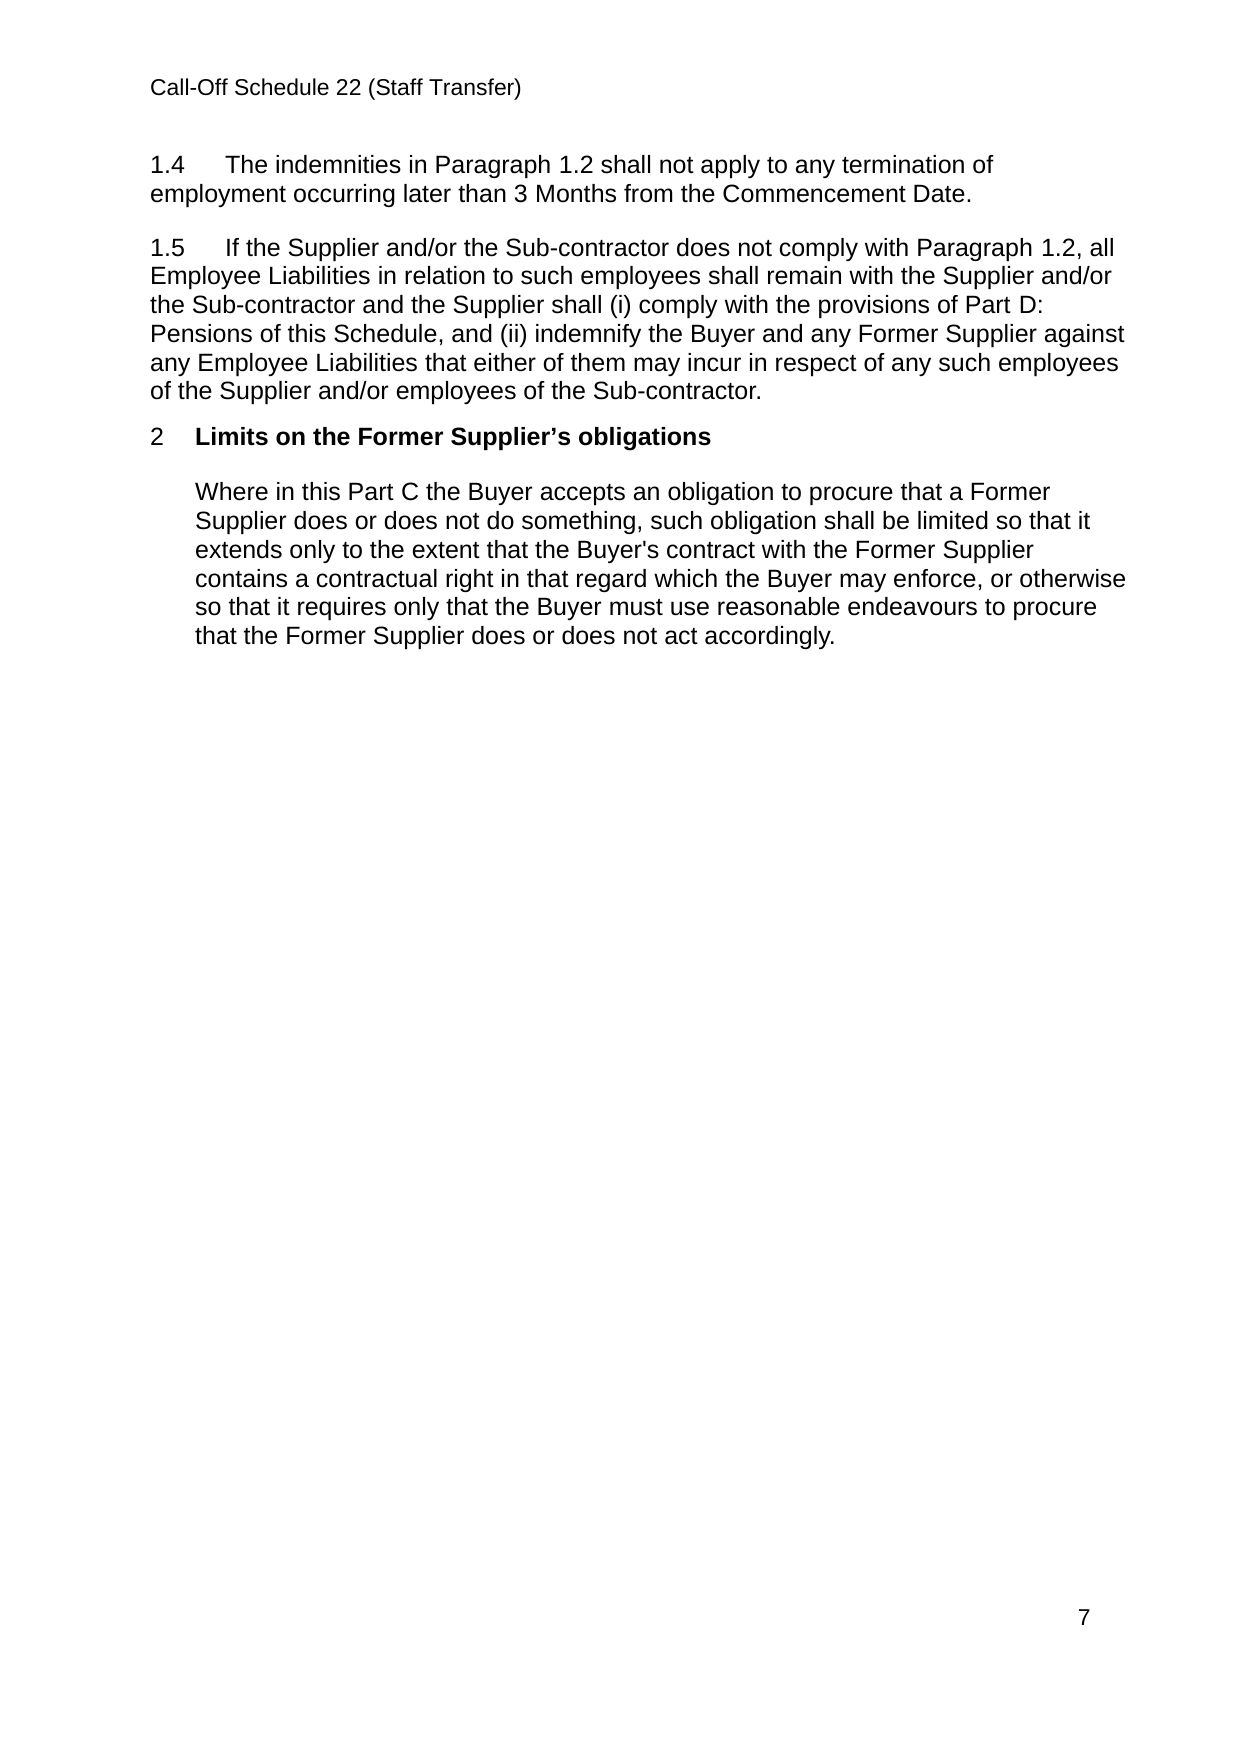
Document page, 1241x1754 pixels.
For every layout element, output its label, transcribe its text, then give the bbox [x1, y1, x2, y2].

subtitle Limits on the Former Supplier’s obligations [150, 422, 1090, 450]
list The indemnities in Paragraph 1.2 shall not apply to any termination of employment occurring later than 3 Months from the Commencement Date. [150, 150, 1130, 207]
list If the Supplier and/or the Sub-contractor does not comply with Paragraph 1.2, all Employee Liabilities in relation to such employees shall remain with the Supplier and/or the Sub-contractor and the Supplier shall (i) comply with the provisions of Part D: Pensions of this Schedule, and (ii) indemnify the Buyer and any Former Supplier against any Employee Liabilities that either of them may incur in respect of any such employees of the Supplier and/or employees of the Sub-contractor. [150, 232, 1130, 405]
list Where in this Part C the Buyer accepts an obligation to procure that a Former Supplier does or does not do something, such obligation shall be limited so that it extends only to the extent that the Buyer's contract with the Former Supplier contains a contractual right in that regard which the Buyer may enforce, or otherwise so that it requires only that the Buyer must use reasonable endeavours to procure that the Former Supplier does or does not act accordingly. [195, 477, 1130, 650]
